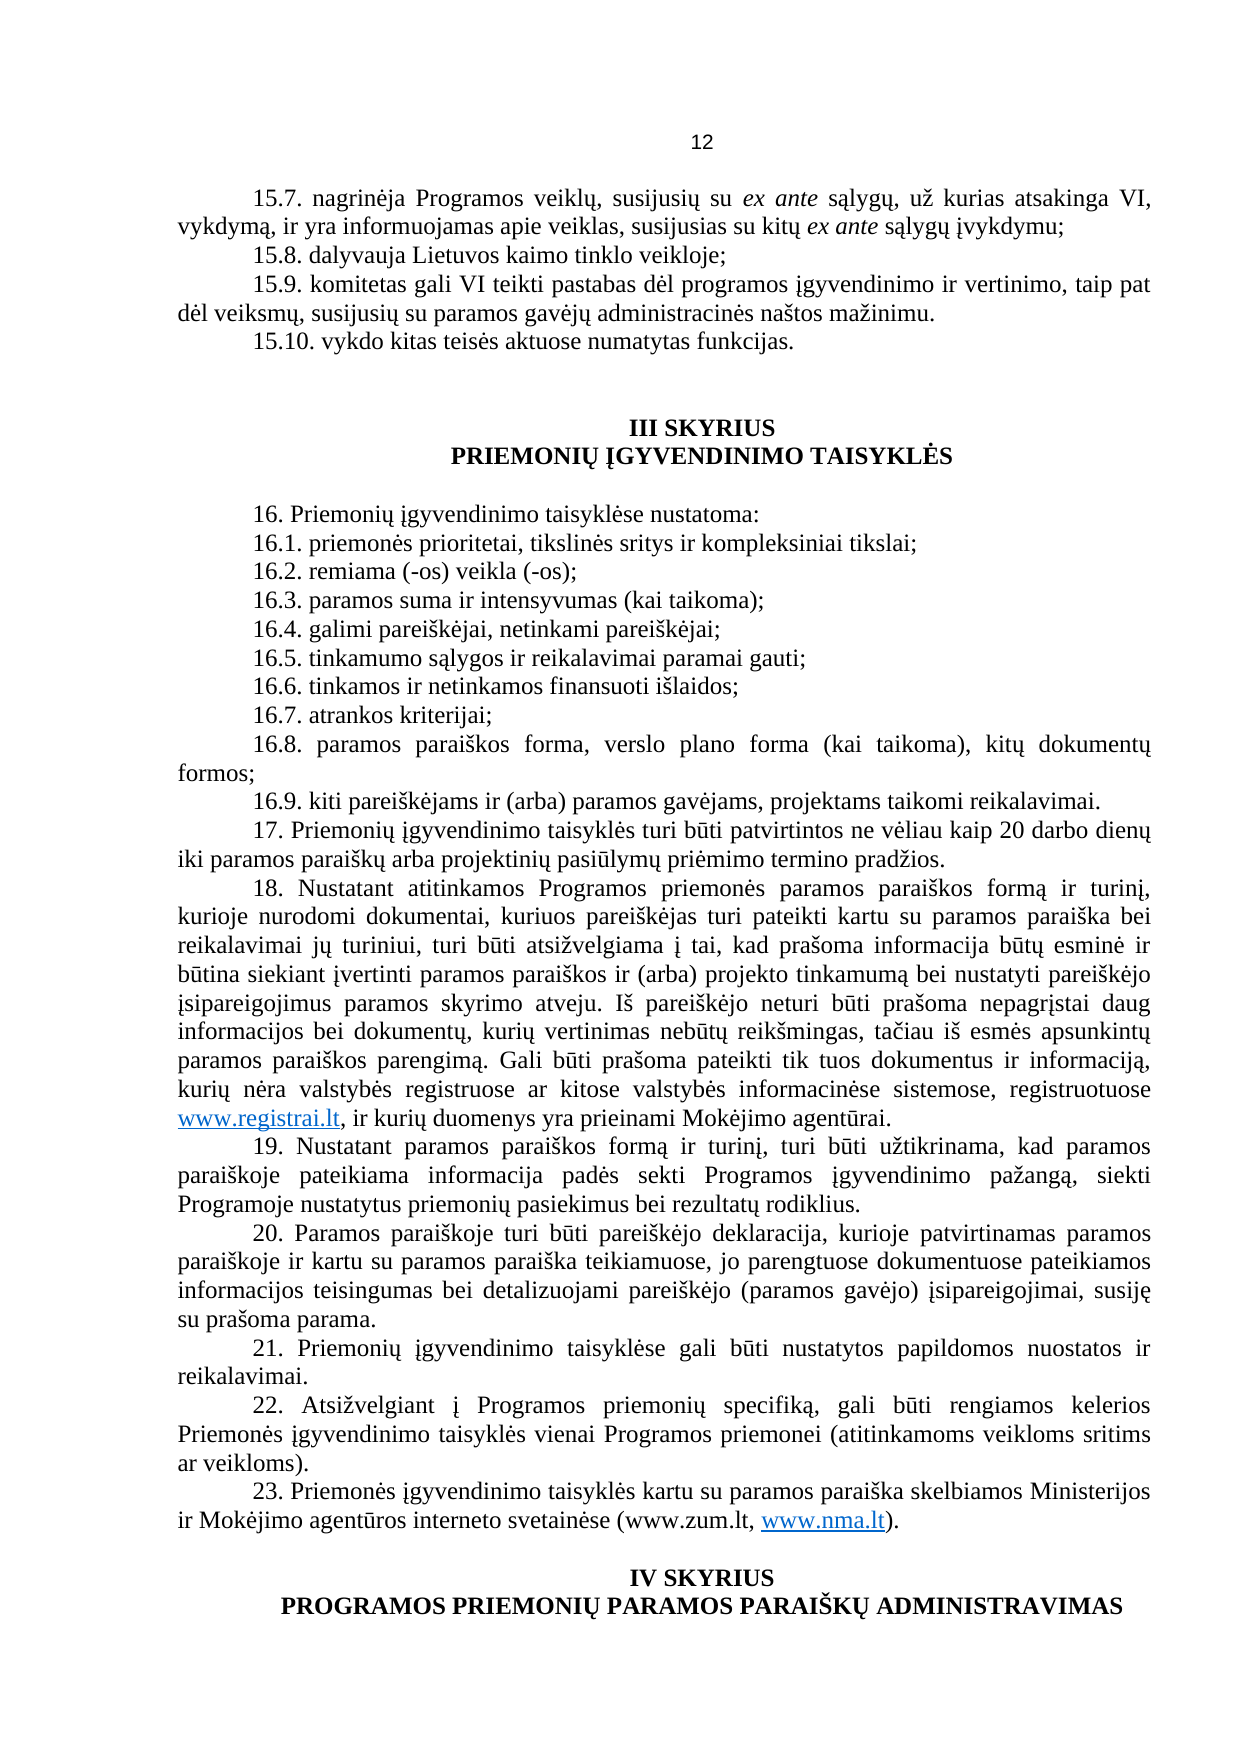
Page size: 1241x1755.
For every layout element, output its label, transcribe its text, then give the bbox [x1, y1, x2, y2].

text 16.7. atrankos kriterijai; [177, 700, 1152, 729]
text 16.1. priemonės prioritetai, tikslinės sritys ir kompleksiniai tikslai; [177, 528, 1152, 556]
text 22. Atsižvelgiant į Programos priemonių specifiką, gali būti rengiamos kelerios Priemonės įgyvendinimo taisyklės vienai Programos priemonei (atitinkamoms veikloms sritims ar veikloms). [177, 1390, 1152, 1476]
text 15.9. komitetas gali VI teikti pastabas dėl programos įgyvendinimo ir vertinimo, taip pat dėl veiksmų, susijusių su paramos gavėjų administracinės naštos mažinimu. [177, 269, 1152, 326]
text 16.6. tinkamos ir netinkamos finansuoti išlaidos; [177, 671, 1152, 700]
text 18. Nustatant atitinkamos Programos priemonės paramos paraiškos formą ir turinį, kurioje nurodomi dokumentai, kuriuos pareiškėjas turi pateikti kartu su paramos paraiška bei reikalavimai jų turiniui, turi būti atsižvelgiama į tai, kad prašoma informacija būtų esminė ir būtina siekiant įvertinti paramos paraiškos ir (arba) projekto tinkamumą bei nustatyti pareiškėjo įsipareigojimus paramos skyrimo atveju. Iš pareiškėjo neturi būti prašoma nepagrįstai daug informacijos bei dokumentų, kurių vertinimas nebūtų reikšmingas, tačiau iš esmės apsunkintų paramos paraiškos parengimą. Gali būti prašoma pateikti tik tuos dokumentus ir informaciją, kurių nėra valstybės registruose ar kitose valstybės informacinėse sistemose, registruotuose www.registrai.lt, ir kurių duomenys yra prieinami Mokėjimo agentūrai. [177, 873, 1152, 1131]
text 16.4. galimi pareiškėjai, netinkami pareiškėjai; [177, 614, 1152, 643]
text 16.2. remiama (-os) veikla (-os); [177, 556, 1152, 585]
text 16.9. kiti pareiškėjams ir (arba) paramos gavėjams, projektams taikomi reikalavimai. [177, 786, 1152, 815]
text 15.10. vykdo kitas teisės aktuose numatytas funkcijas. [177, 326, 1152, 355]
text 15.7. nagrinėja Programos veiklų, susijusių su ex ante sąlygų, už kurias atsakinga VI, vykdymą, ir yra informuojamas apie veiklas, susijusias su kitų ex ante sąlygų įvykdymu; [177, 183, 1152, 240]
text 16. Priemonių įgyvendinimo taisyklėse nustatoma: [177, 499, 1152, 528]
text 15.8. dalyvauja Lietuvos kaimo tinklo veikloje; [177, 240, 1152, 269]
text 16.8. paramos paraiškos forma, verslo plano forma (kai taikoma), kitų dokumentų formos; [177, 729, 1152, 786]
text 23. Priemonės įgyvendinimo taisyklės kartu su paramos paraiška skelbiamos Ministerijos ir Mokėjimo agentūros interneto svetainėse (www.zum.lt, www.nma.lt). [177, 1476, 1152, 1534]
text 16.5. tinkamumo sąlygos ir reikalavimai paramai gauti; [177, 643, 1152, 671]
text III SKYRIUS [177, 413, 1152, 441]
text 19. Nustatant paramos paraiškos formą ir turinį, turi būti užtikrinama, kad paramos paraiškoje pateikiama informacija padės sekti Programos įgyvendinimo pažangą, siekti Programoje nustatytus priemonių pasiekimus bei rezultatų rodiklius. [177, 1131, 1152, 1218]
text 20. Paramos paraiškoje turi būti pareiškėjo deklaracija, kurioje patvirtinamas paramos paraiškoje ir kartu su paramos paraiška teikiamuose, jo parengtuose dokumentuose pateikiamos informacijos teisingumas bei detalizuojami pareiškėjo (paramos gavėjo) įsipareigojimai, susiję su prašoma parama. [177, 1218, 1152, 1333]
text 21. Priemonių įgyvendinimo taisyklėse gali būti nustatytos papildomos nuostatos ir reikalavimai. [177, 1333, 1152, 1390]
text 17. Priemonių įgyvendinimo taisyklės turi būti patvirtintos ne vėliau kaip 20 darbo dienų iki paramos paraiškų arba projektinių pasiūlymų priėmimo termino pradžios. [177, 815, 1152, 873]
text PRIEMONIŲ ĮGYVENDINIMO TAISYKLĖS [177, 441, 1152, 470]
text 16.3. paramos suma ir intensyvumas (kai taikoma); [177, 585, 1152, 614]
text IV SKYRIUS [177, 1563, 1152, 1591]
text PROGRAMOS PRIEMONIŲ PARAMOS PARAIŠKŲ ADMINISTRAVIMAS [177, 1591, 1152, 1620]
